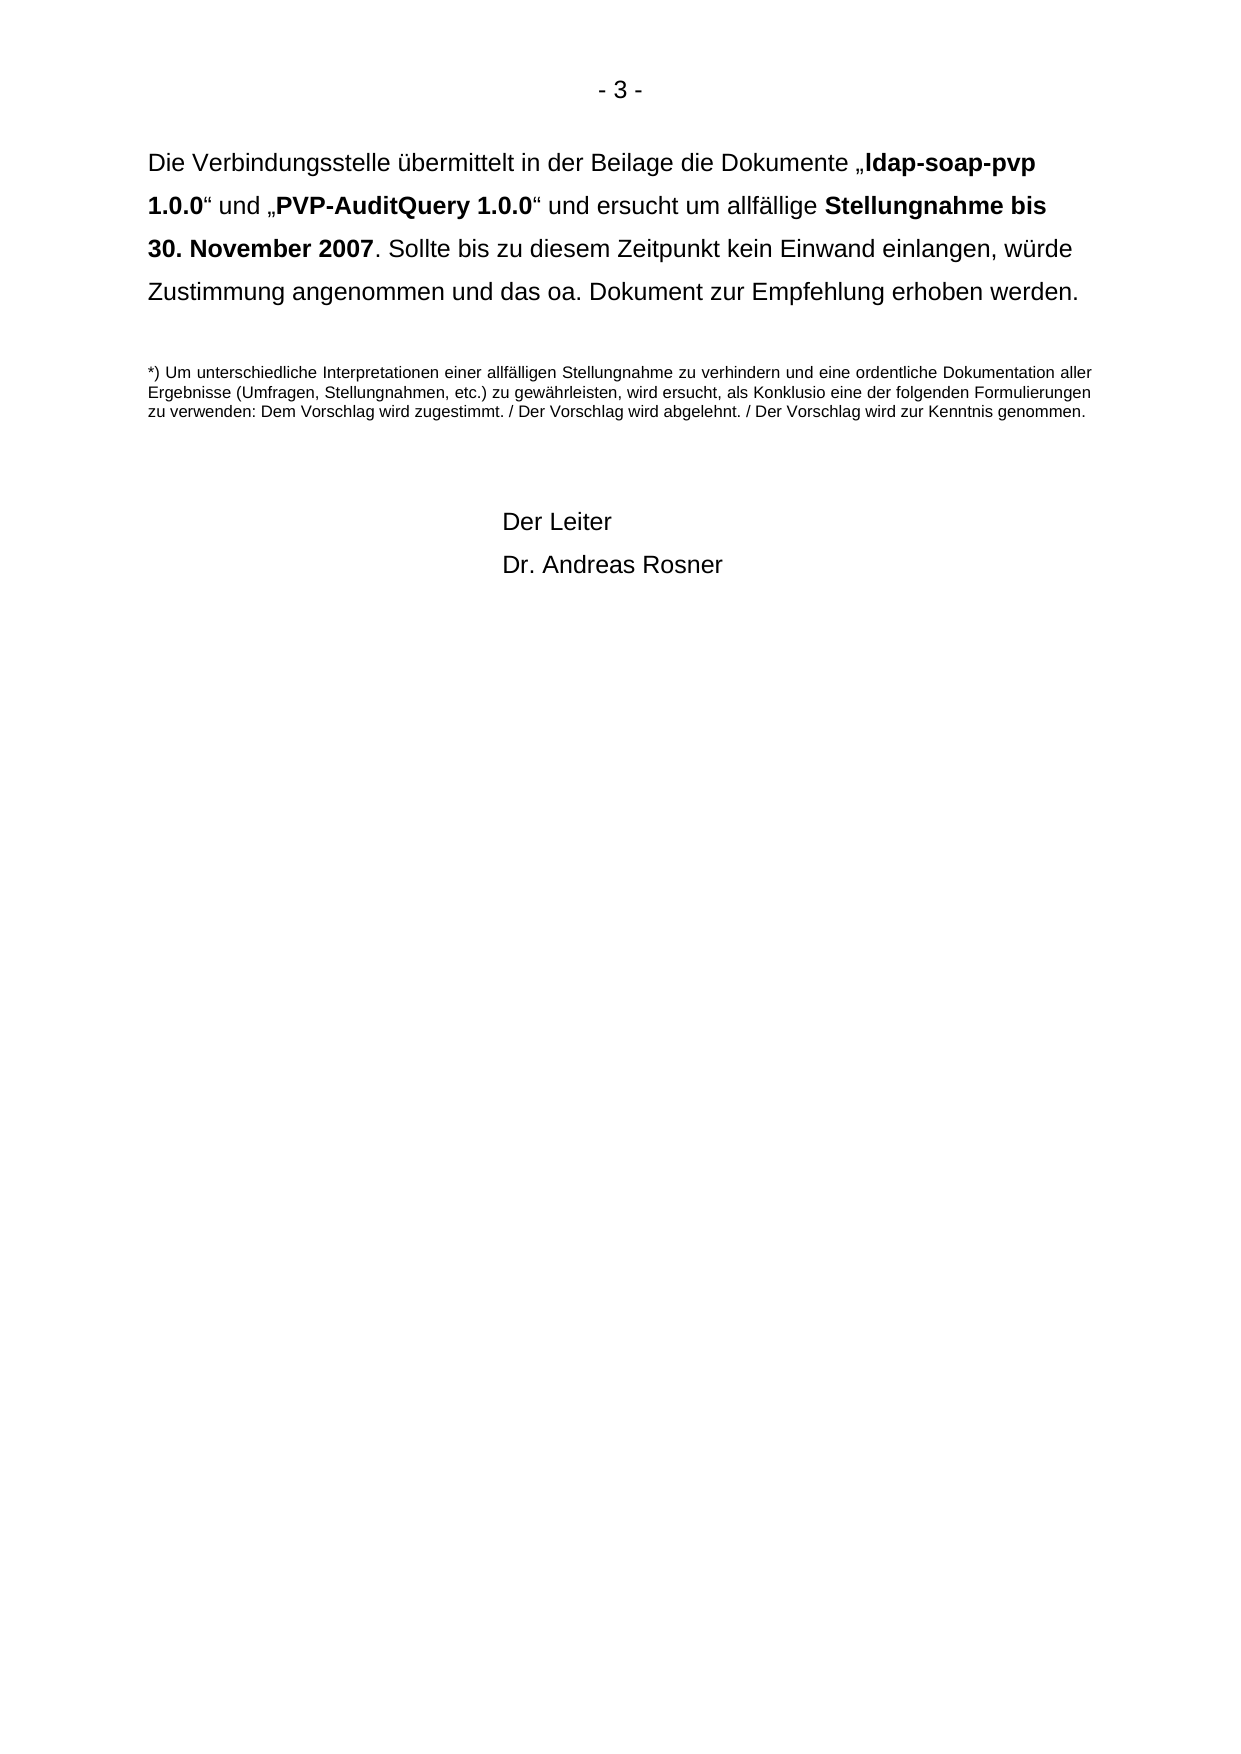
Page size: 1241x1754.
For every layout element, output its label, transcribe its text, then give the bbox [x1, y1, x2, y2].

text Dr. Andreas Rosner [148, 550, 1092, 579]
text 30. November 2007. Sollte bis zu diesem Zeitpunkt kein Einwand einlangen, würde Zustimmung angenommen und das oa. Dokument zur Empfehlung erhoben werden. [148, 234, 1092, 306]
text Der Leiter [148, 507, 1092, 536]
text *) Um unterschiedliche Interpretationen einer allfälligen Stellungnahme zu verhindern und eine ordentliche Dokumentation aller Ergebnisse (Umfragen, Stellungnahmen, etc.) zu gewährleisten, wird ersucht, als Konklusio eine der folgenden Formulierungen zu verwenden: Dem Vorschlag wird zugestimmt. / Der Vorschlag wird abgelehnt. / Der Vorschlag wird zur Kenntnis genommen. [148, 363, 1092, 421]
text Die Verbindungsstelle übermittelt in der Beilage die Dokumente „ldap-soap-pvp 1.0.0“ und „PVP-AuditQuery 1.0.0“ und ersucht um allfällige Stellungnahme bis [148, 148, 1092, 219]
